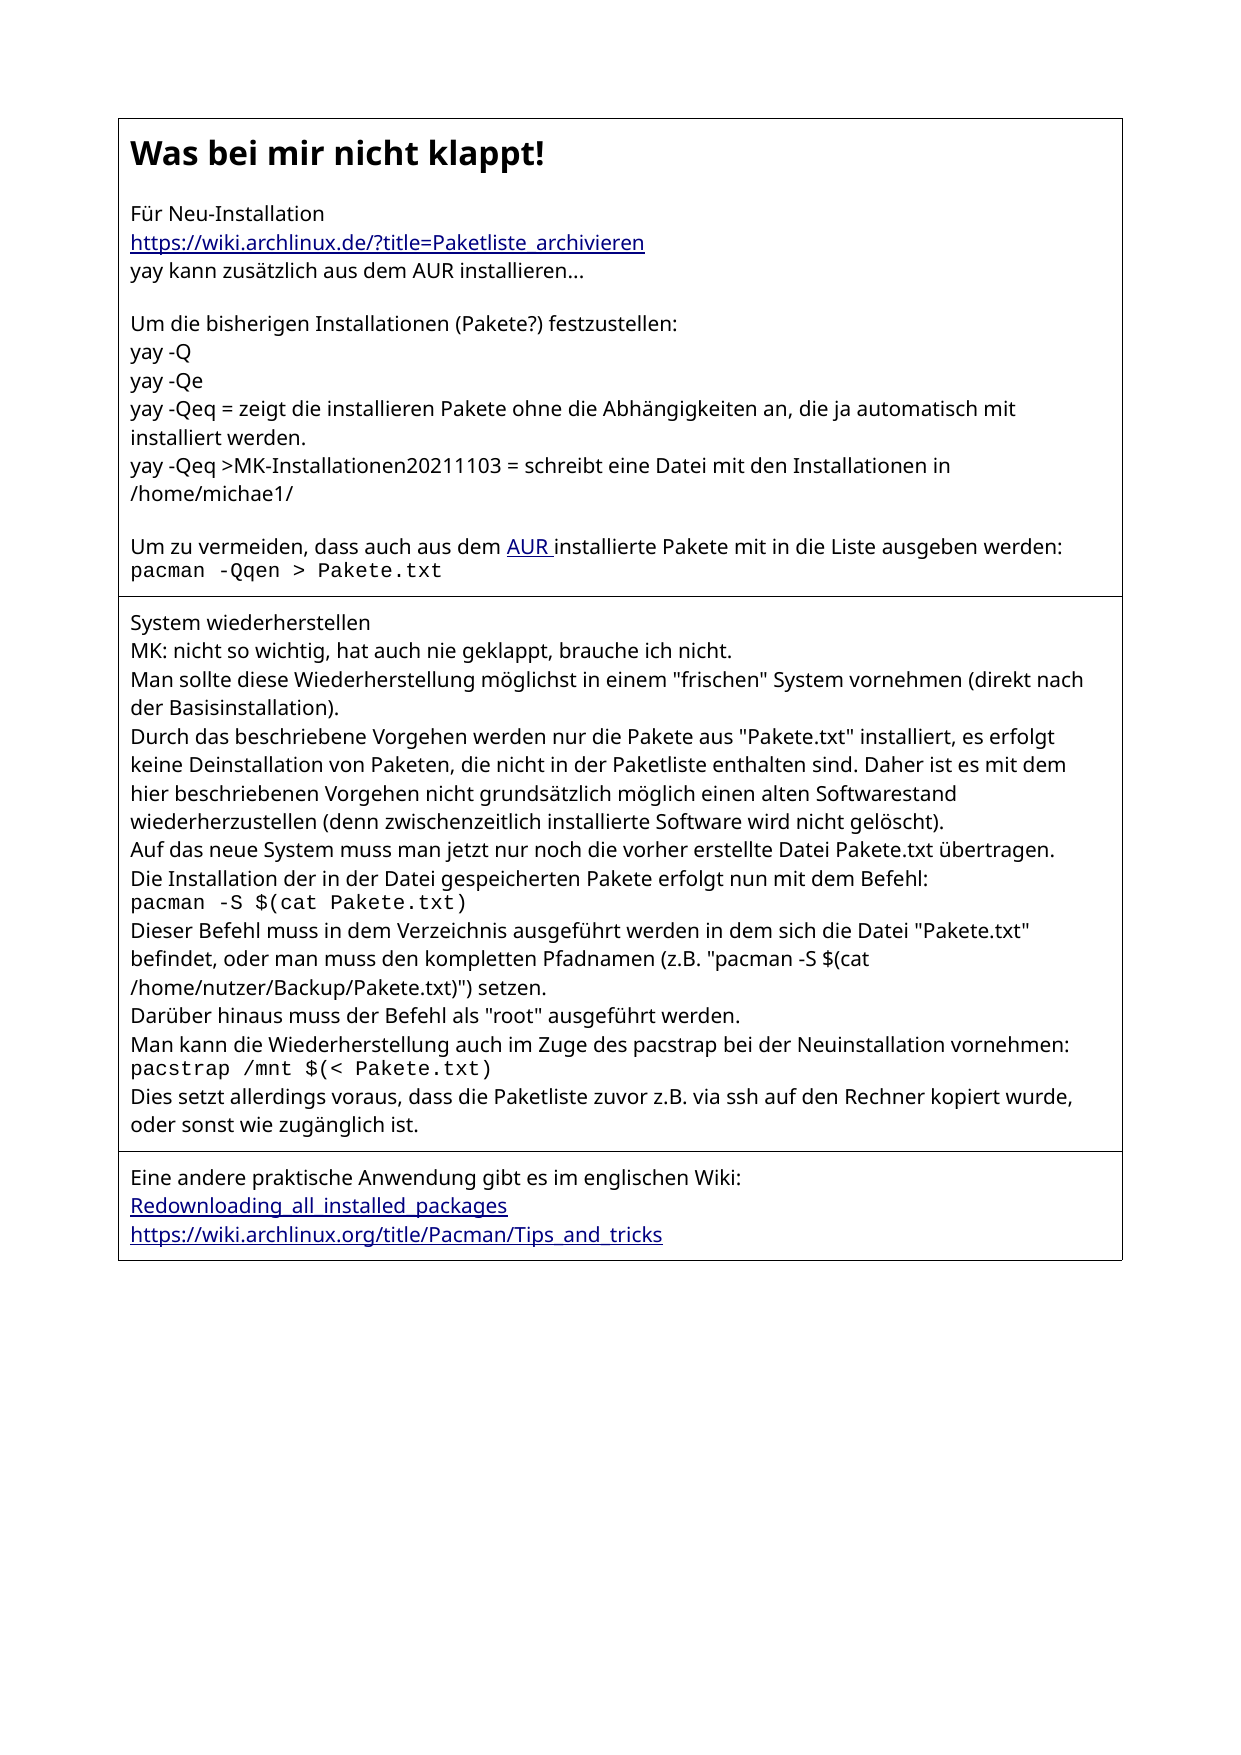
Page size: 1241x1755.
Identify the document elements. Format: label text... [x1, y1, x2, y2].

table_cell Eine andere praktische Anwendung gibt es im englischen Wiki: Redownloading_all_installed_packages https://wiki.archlinux.org/title/Pacman/Tips_and_tricks [119, 1152, 1122, 1260]
table_cell System wiederherstellen MK: nicht so wichtig, hat auch nie geklappt, brauche ich nicht. Man sollte diese Wiederherstellung möglichst in einem "frischen" System vornehmen (direkt nach der Basisinstallation). Durch das beschriebene Vorgehen werden nur die Pakete aus "Pakete.txt" installiert, es erfolgt keine Deinstallation von Paketen, die nicht in der Paketliste enthalten sind. Daher ist es mit dem hier beschriebenen Vorgehen nicht grundsätzlich möglich einen alten Softwarestand wiederherzustellen (denn zwischenzeitlich installierte Software wird nicht gelöscht). Auf das neue System muss man jetzt nur noch die vorher erstellte Datei Pakete.txt übertragen. Die Installation der in der Datei gespeicherten Pakete erfolgt nun mit dem Befehl: pacman -S $(cat Pakete.txt) Dieser Befehl muss in dem Verzeichnis ausgeführt werden in dem sich die Datei "Pakete.txt" befindet, oder man muss den kompletten Pfadnamen (z.B. "pacman -S $(cat /home/nutzer/Backup/Pakete.txt)") setzen. Darüber hinaus muss der Befehl als "root" ausgeführt werden. Man kann die Wiederherstellung auch im Zuge des pacstrap bei der Neuinstallation vornehmen: pacstrap /mnt $(< Pakete.txt) Dies setzt allerdings voraus, dass die Paketliste zuvor z.B. via ssh auf den Rechner kopiert wurde, oder sonst wie zugänglich ist. [119, 597, 1122, 1151]
table_cell Für Neu-Installation https://wiki.archlinux.de/?title=Paketliste_archivieren yay kann zusätzlich aus dem AUR installieren... [119, 188, 1122, 297]
table_cell Um die bisherigen Installationen (Pakete?) festzustellen: yay -Q yay -Qe yay -Qeq = zeigt die installieren Pakete ohne die Abhängigkeiten an, die ja automatisch mit installiert werden. yay -Qeq >MK-Installationen20211103 = schreibt eine Datei mit den Installationen in /home/michae1/ [119, 297, 1122, 520]
table_header Was bei mir nicht klappt! [119, 119, 1122, 188]
table_cell Um zu vermeiden, dass auch aus dem AUR installierte Pakete mit in die Liste ausgeben werden: pacman -Qqen > Pakete.txt [119, 520, 1122, 596]
